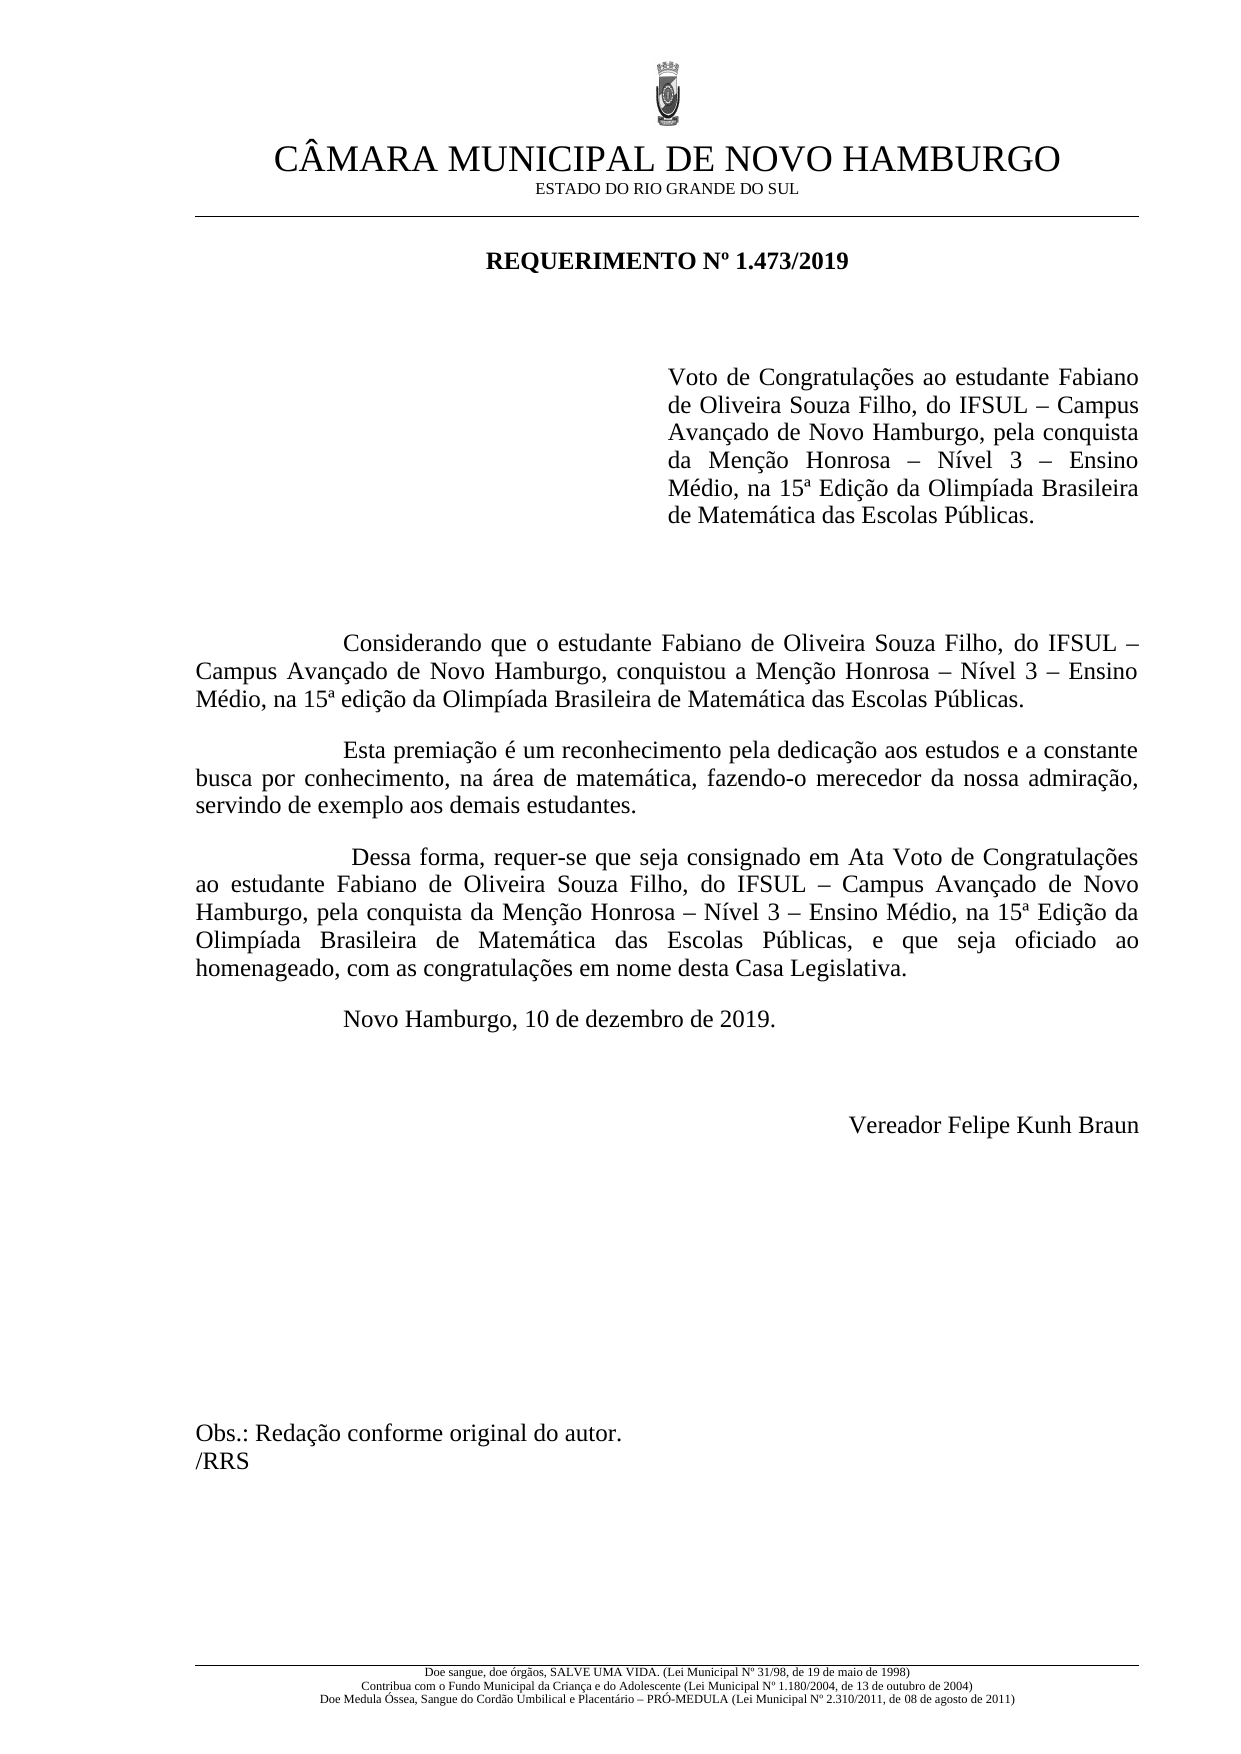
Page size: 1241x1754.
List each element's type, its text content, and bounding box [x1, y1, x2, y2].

text REQUERIMENTO Nº 1.473/2019 [195, 247, 1139, 274]
text Dessa forma, requer-se que seja consignado em Ata Voto de Congratulações ao estudante Fabiano de Oliveira Souza Filho, do IFSUL – Campus Avançado de Novo Hamburgo, pela conquista da Menção Honrosa – Nível 3 – Ensino Médio, na 15ª Edição da Olimpíada Brasileira de Matemática das Escolas Públicas, e que seja oficiado ao homenageado, com as congratulações em nome desta Casa Legislativa. [195, 843, 1139, 981]
text Novo Hamburgo, 10 de dezembro de 2019. [195, 1005, 1139, 1033]
text /RRS [195, 1447, 1139, 1474]
text Vereador Felipe Kunh Braun [195, 1112, 1139, 1139]
text Obs.: Redação conforme original do autor. [195, 1419, 1139, 1447]
text Voto de Congratulações ao estudante Fabiano de Oliveira Souza Filho, do IFSUL – Campus Avançado de Novo Hamburgo, pela conquista da Menção Honrosa – Nível 3 – Ensino Médio, na 15ª Edição da Olimpíada Brasileira de Matemática das Escolas Públicas. [668, 363, 1139, 529]
text Considerando que o estudante Fabiano de Oliveira Souza Filho, do IFSUL – Campus Avançado de Novo Hamburgo, conquistou a Menção Honrosa – Nível 3 – Ensino Médio, na 15ª edição da Olimpíada Brasileira de Matemática das Escolas Públicas. [195, 629, 1139, 713]
text Esta premiação é um reconhecimento pela dedicação aos estudos e a constante busca por conhecimento, na área de matemática, fazendo-o merecedor da nossa admiração, servindo de exemplo aos demais estudantes. [195, 736, 1139, 819]
